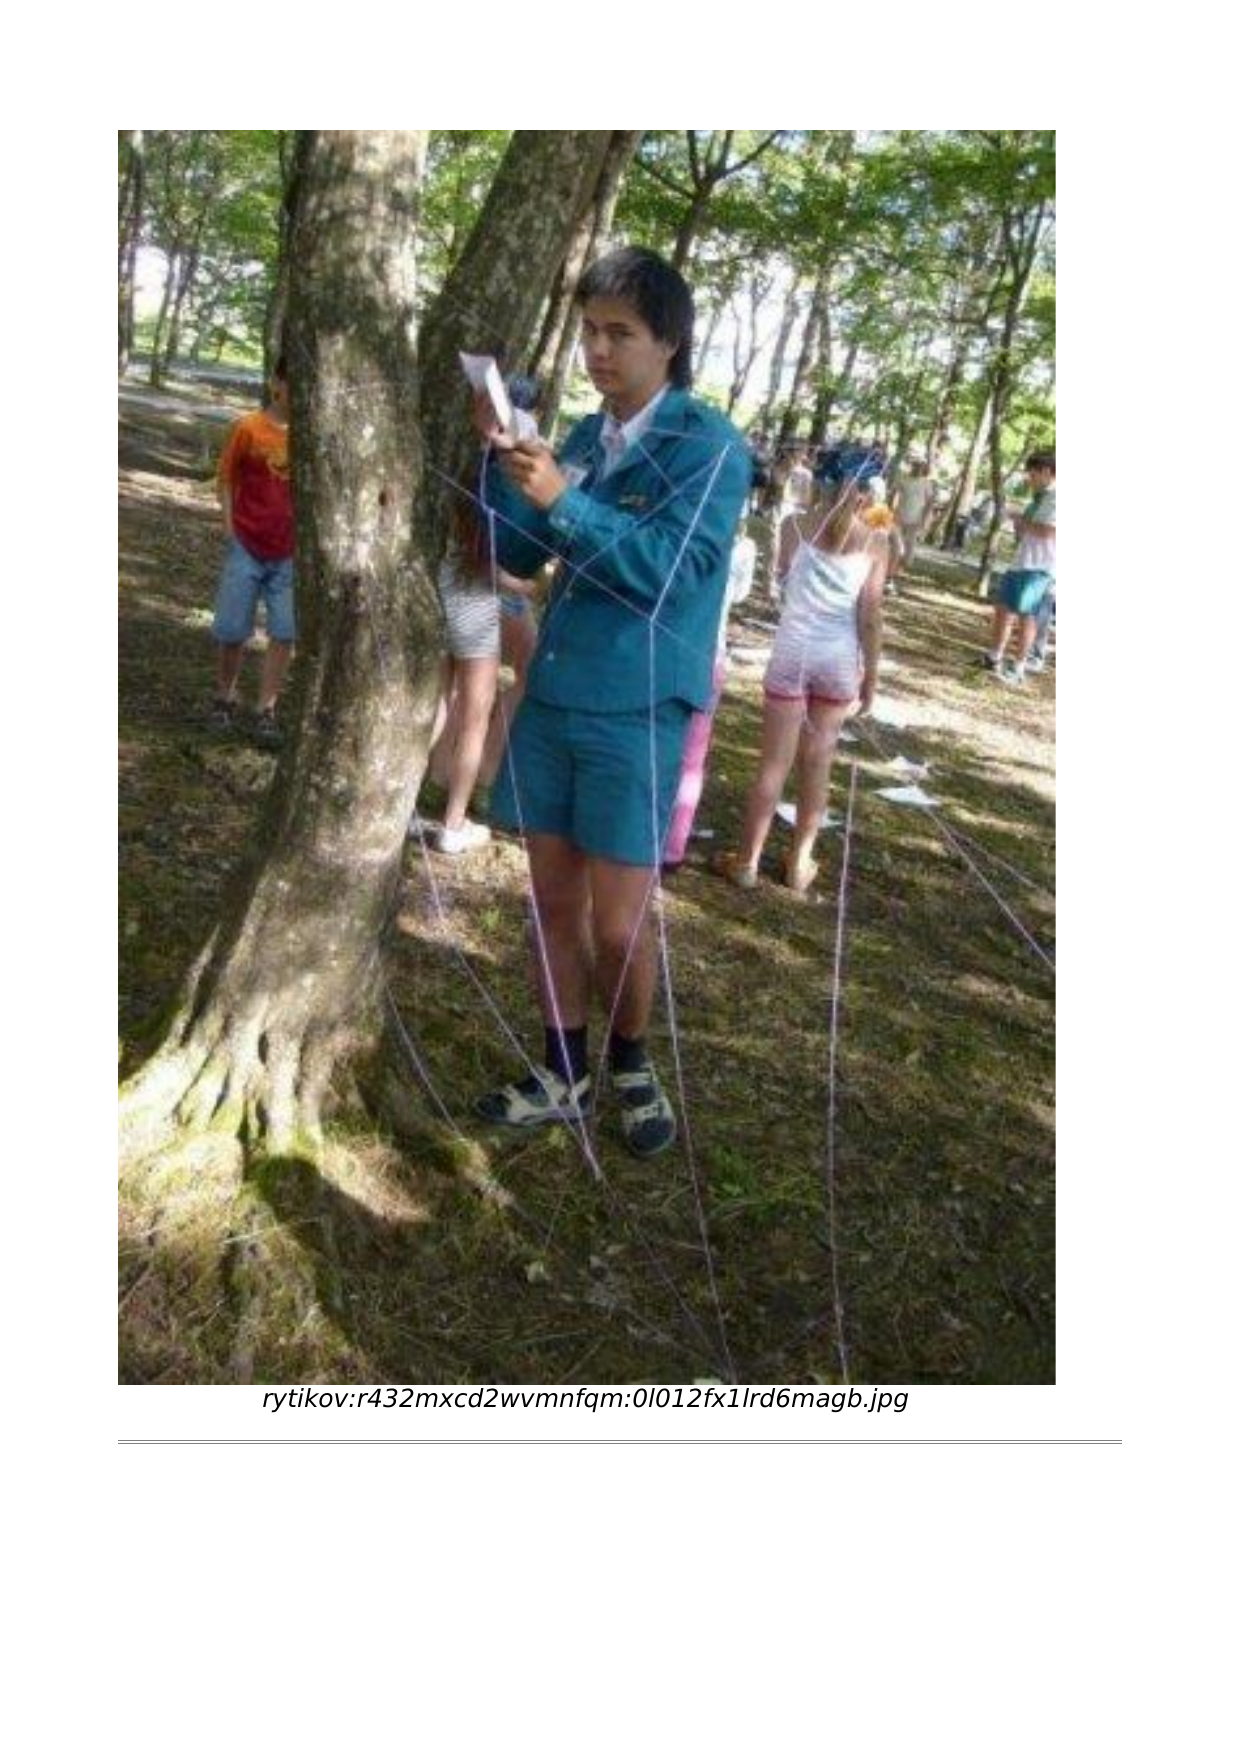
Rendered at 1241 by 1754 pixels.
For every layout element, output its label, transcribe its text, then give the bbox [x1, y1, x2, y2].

text rytikov:r432mxcd2wvmnfqm:0l012fx1lrd6magb.jpg [118, 1385, 1056, 1413]
picture [118, 130, 1056, 1385]
